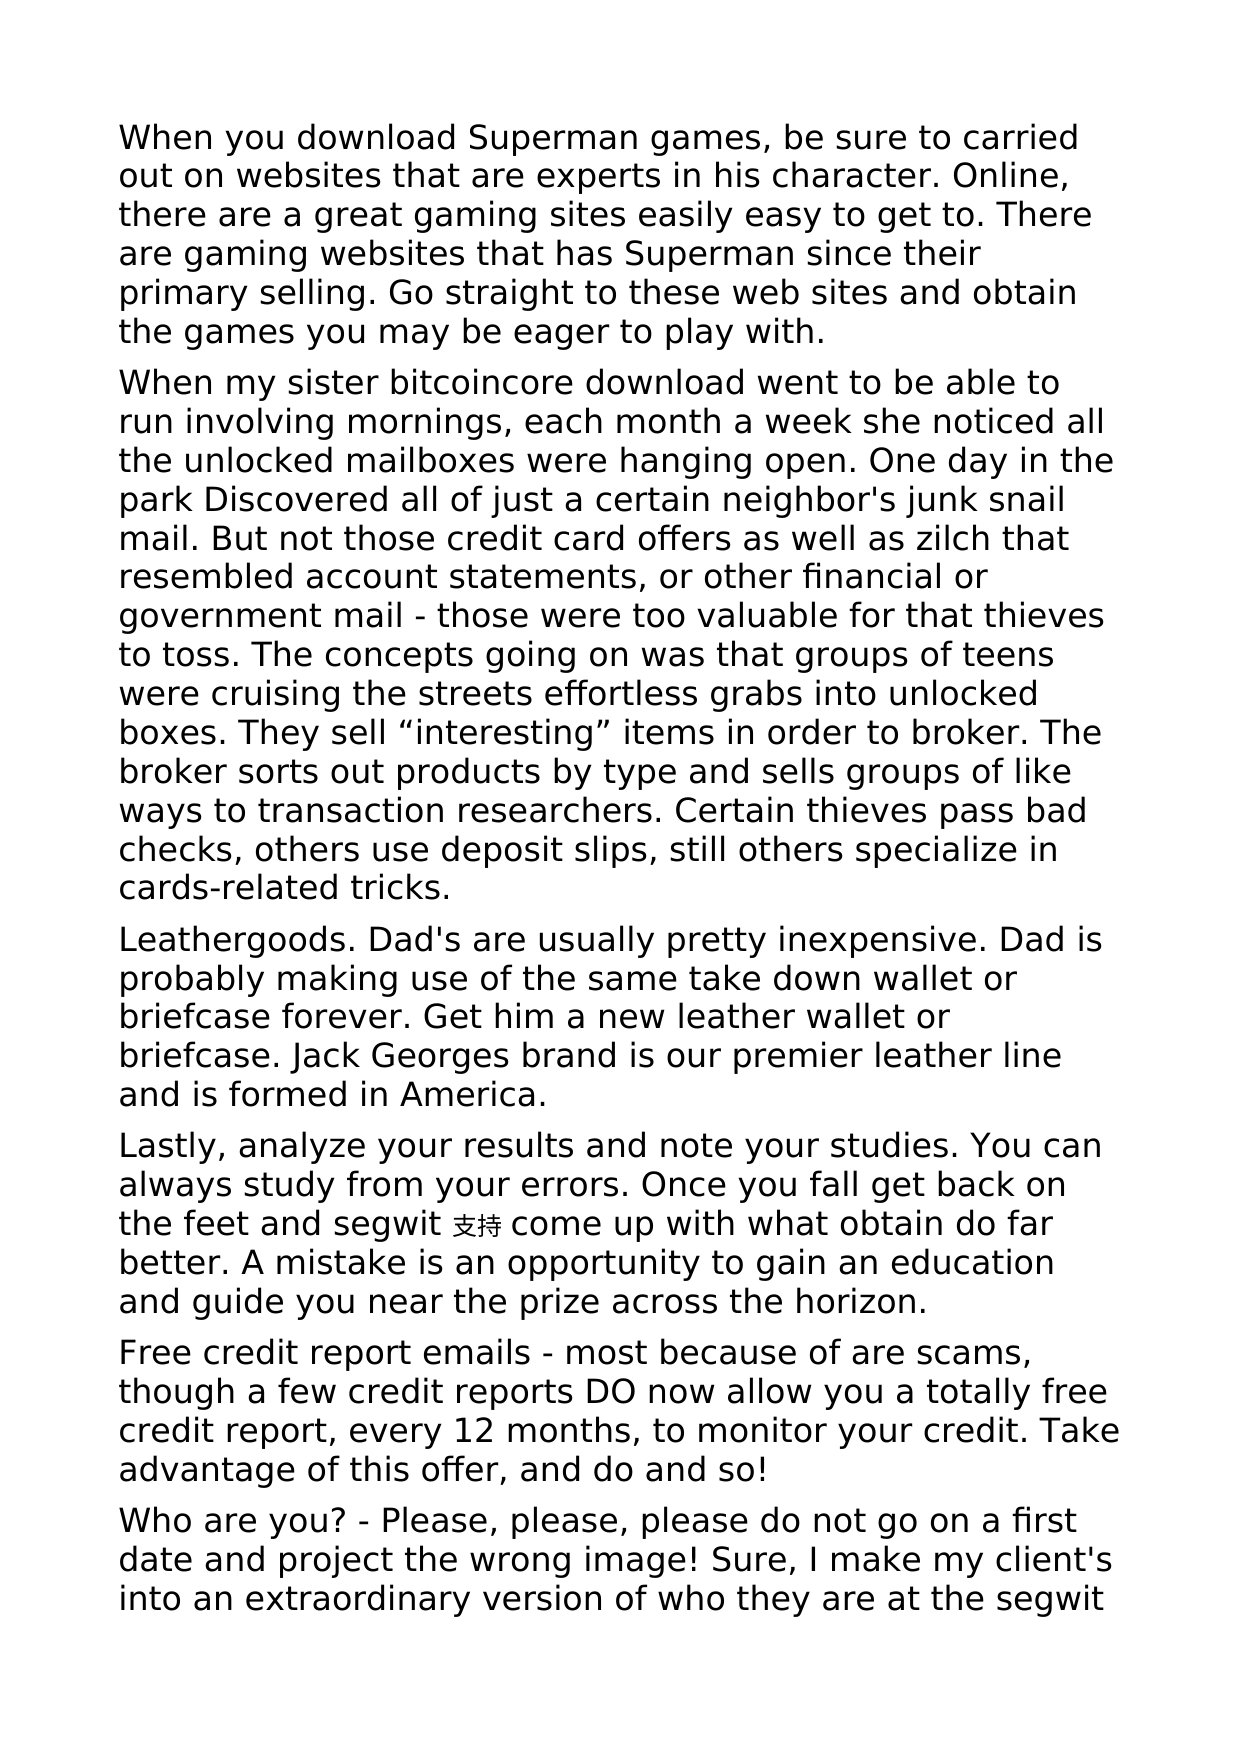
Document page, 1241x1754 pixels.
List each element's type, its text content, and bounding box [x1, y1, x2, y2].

text Lastly, analyze your results and note your studies. You can always study from your errors. Once you fall get back on the feet and segwit 支持 come up with what obtain do far better. A mistake is an opportunity to gain an education and guide you near the prize across the horizon. [118, 1127, 1122, 1321]
text When my sister bitcoincore download went to be able to run involving mornings, each month a week she noticed all the unlocked mailboxes were hanging open. One day in the park Discovered all of just a certain neighbor's junk snail mail. But not those credit card offers as well as zilch that resembled account statements, or other financial or government mail - those were too valuable for that thieves to toss. The concepts going on was that groups of teens were cruising the streets effortless grabs into unlocked boxes. They sell “interesting” items in order to broker. The broker sorts out products by type and sells groups of like ways to transaction researchers. Certain thieves pass bad checks, others use deposit slips, still others specialize in cards-related tricks. [118, 364, 1122, 908]
text Leathergoods. Dad's are usually pretty inexpensive. Dad is probably making use of the same take down wallet or briefcase forever. Get him a new leather wallet or briefcase. Jack Georges brand is our premier leather line and is formed in America. [118, 920, 1122, 1114]
text Who are you? - Please, please, please do not go on a first date and project the wrong image! Sure, I make my client's into an extraordinary version of who they are at the segwit [118, 1502, 1122, 1618]
text When you download Superman games, be sure to carried out on websites that are experts in his character. Online, there are a great gaming sites easily easy to get to. There are gaming websites that has Superman since their primary selling. Go straight to these web sites and obtain the games you may be eager to play with. [118, 118, 1122, 351]
text Free credit report emails - most because of are scams, though a few credit reports DO now allow you a totally free credit report, every 12 months, to monitor your credit. Take advantage of this offer, and do and so! [118, 1334, 1122, 1489]
